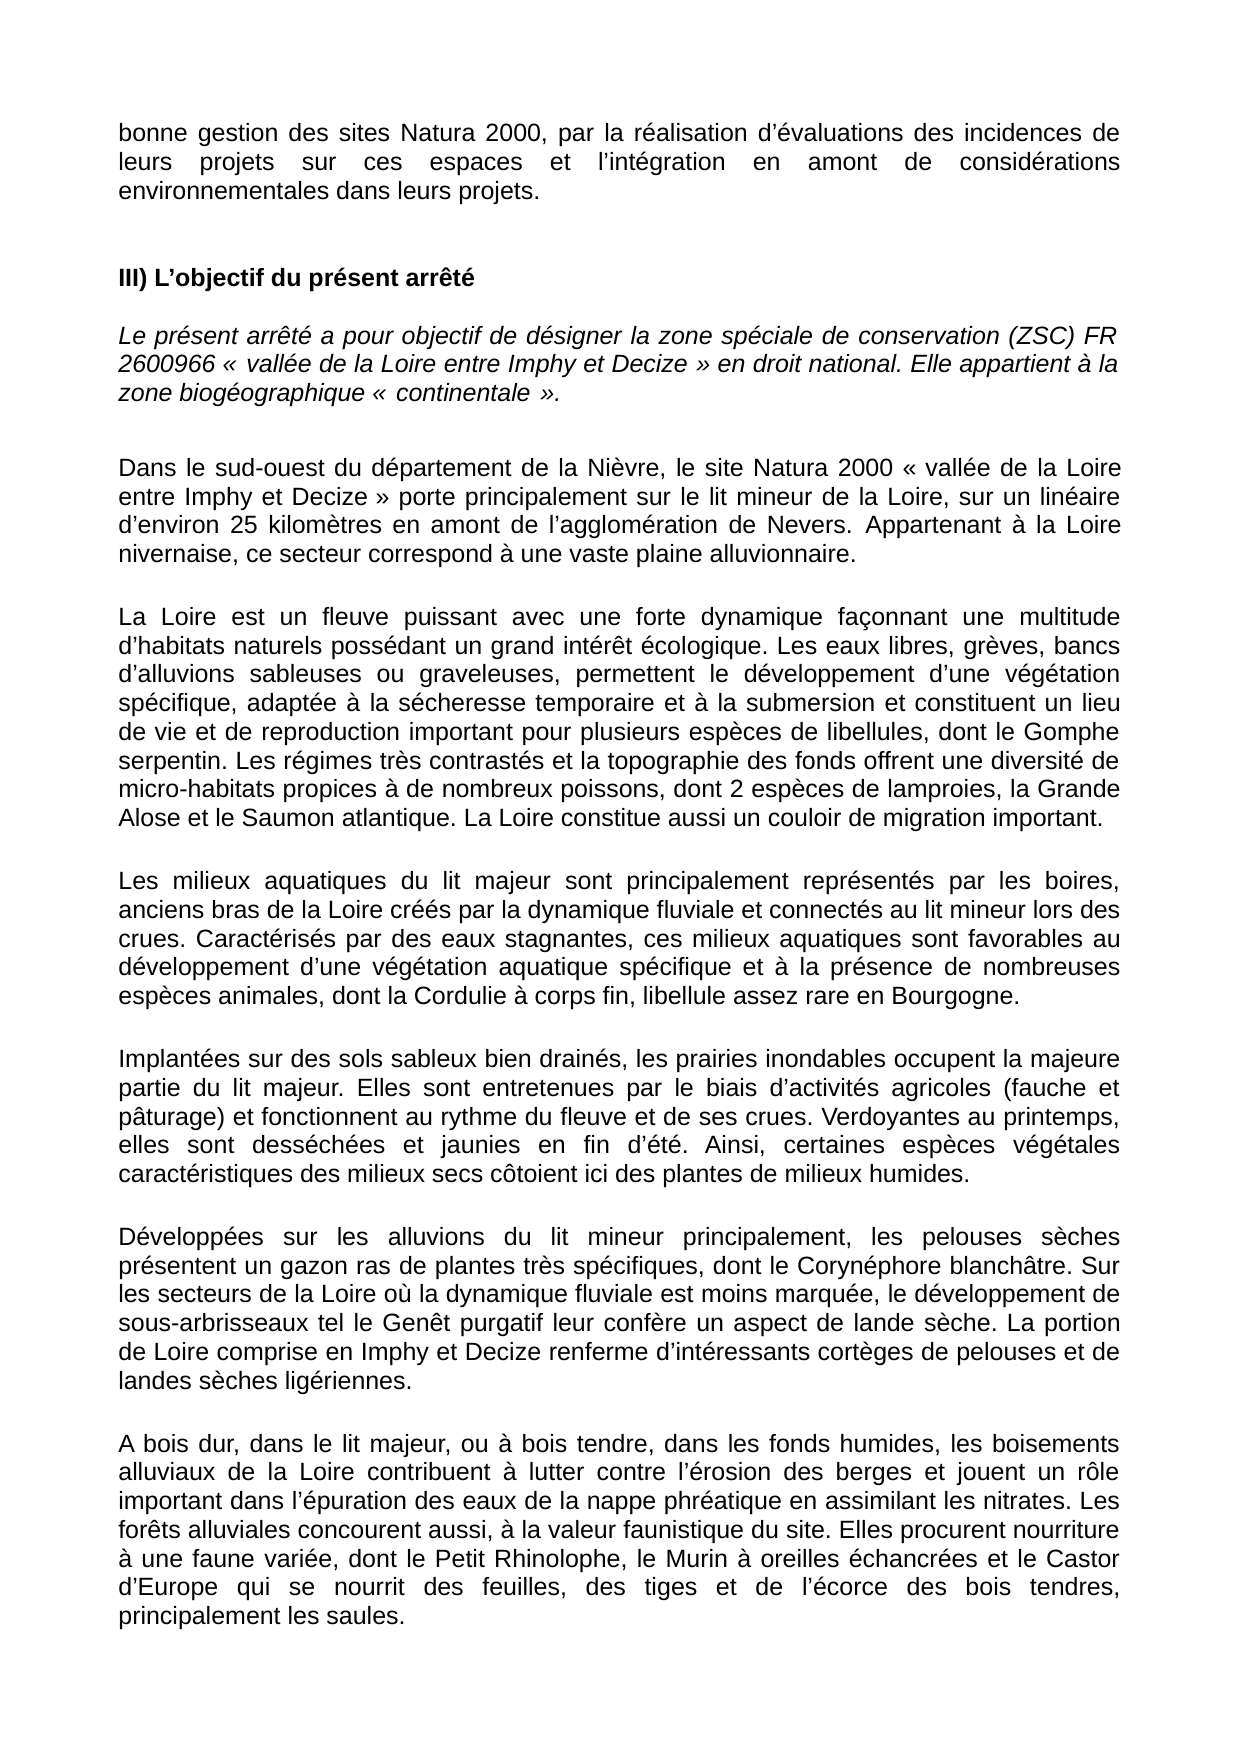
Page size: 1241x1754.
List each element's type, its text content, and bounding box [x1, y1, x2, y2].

text Le présent arrêté a pour objectif de désigner la zone spéciale de conservation (ZSC) FR 2600966 « vallée de la Loire entre Imphy et Decize » en droit national. Elle appartient à la zone biogéographique « continentale ». [118, 321, 1122, 407]
text Les milieux aquatiques du lit majeur sont principalement représentés par les boires, anciens bras de la Loire créés par la dynamique fluviale et connectés au lit mineur lors des crues. Caractérisés par des eaux stagnantes, ces milieux aquatiques sont favorables au développement d’une végétation aquatique spécifique et à la présence de nombreuses espèces animales, dont la Cordulie à corps fin, libellule assez rare en Bourgogne. [118, 866, 1122, 1010]
text III) L’objectif du présent arrêté [118, 263, 1122, 291]
text La Loire est un fleuve puissant avec une forte dynamique façonnant une multitude d’habitats naturels possédant un grand intérêt écologique. Les eaux libres, grèves, bancs d’alluvions sableuses ou graveleuses, permettent le développement d’une végétation spécifique, adaptée à la sécheresse temporaire et à la submersion et constituent un lieu de vie et de reproduction important pour plusieurs espèces de libellules, dont le Gomphe serpentin. Les régimes très contrastés et la topographie des fonds offrent une diversité de micro-habitats propices à de nombreux poissons, dont 2 espèces de lamproies, la Grande Alose et le Saumon atlantique. La Loire constitue aussi un couloir de migration important. [118, 602, 1122, 832]
text Développées sur les alluvions du lit mineur principalement, les pelouses sèches présentent un gazon ras de plantes très spécifiques, dont le Corynéphore blanchâtre. Sur les secteurs de la Loire où la dynamique fluviale est moins marquée, le développement de sous-arbrisseaux tel le Genêt purgatif leur confère un aspect de lande sèche. La portion de Loire comprise en Imphy et Decize renferme d’intéressants cortèges de pelouses et de landes sèches ligériennes. [118, 1222, 1122, 1394]
text Implantées sur des sols sableux bien drainés, les prairies inondables occupent la majeure partie du lit majeur. Elles sont entretenues par le biais d’activités agricoles (fauche et pâturage) et fonctionnent au rythme du fleuve et de ses crues. Verdoyantes au printemps, elles sont desséchées et jaunies en fin d’été. Ainsi, certaines espèces végétales caractéristiques des milieux secs côtoient ici des plantes de milieux humides. [118, 1044, 1122, 1188]
text Dans le sud-ouest du département de la Nièvre, le site Natura 2000 « vallée de la Loire entre Imphy et Decize » porte principalement sur le lit mineur de la Loire, sur un linéaire d’environ 25 kilomètres en amont de l’agglomération de Nevers. Appartenant à la Loire nivernaise, ce secteur correspond à une vaste plaine alluvionnaire. [118, 453, 1122, 568]
text A bois dur, dans le lit majeur, ou à bois tendre, dans les fonds humides, les boisements alluviaux de la Loire contribuent à lutter contre l’érosion des berges et jouent un rôle important dans l’épuration des eaux de la nappe phréatique en assimilant les nitrates. Les forêts alluviales concourent aussi, à la valeur faunistique du site. Elles procurent nourriture à une faune variée, dont le Petit Rhinolophe, le Murin à oreilles échancrées et le Castor d’Europe qui se nourrit des feuilles, des tiges et de l’écorce des bois tendres, principalement les saules. [118, 1428, 1122, 1630]
text bonne gestion des sites Natura 2000, par la réalisation d’évaluations des incidences de leurs projets sur ces espaces et l’intégration en amont de considérations environnementales dans leurs projets. [118, 118, 1122, 204]
